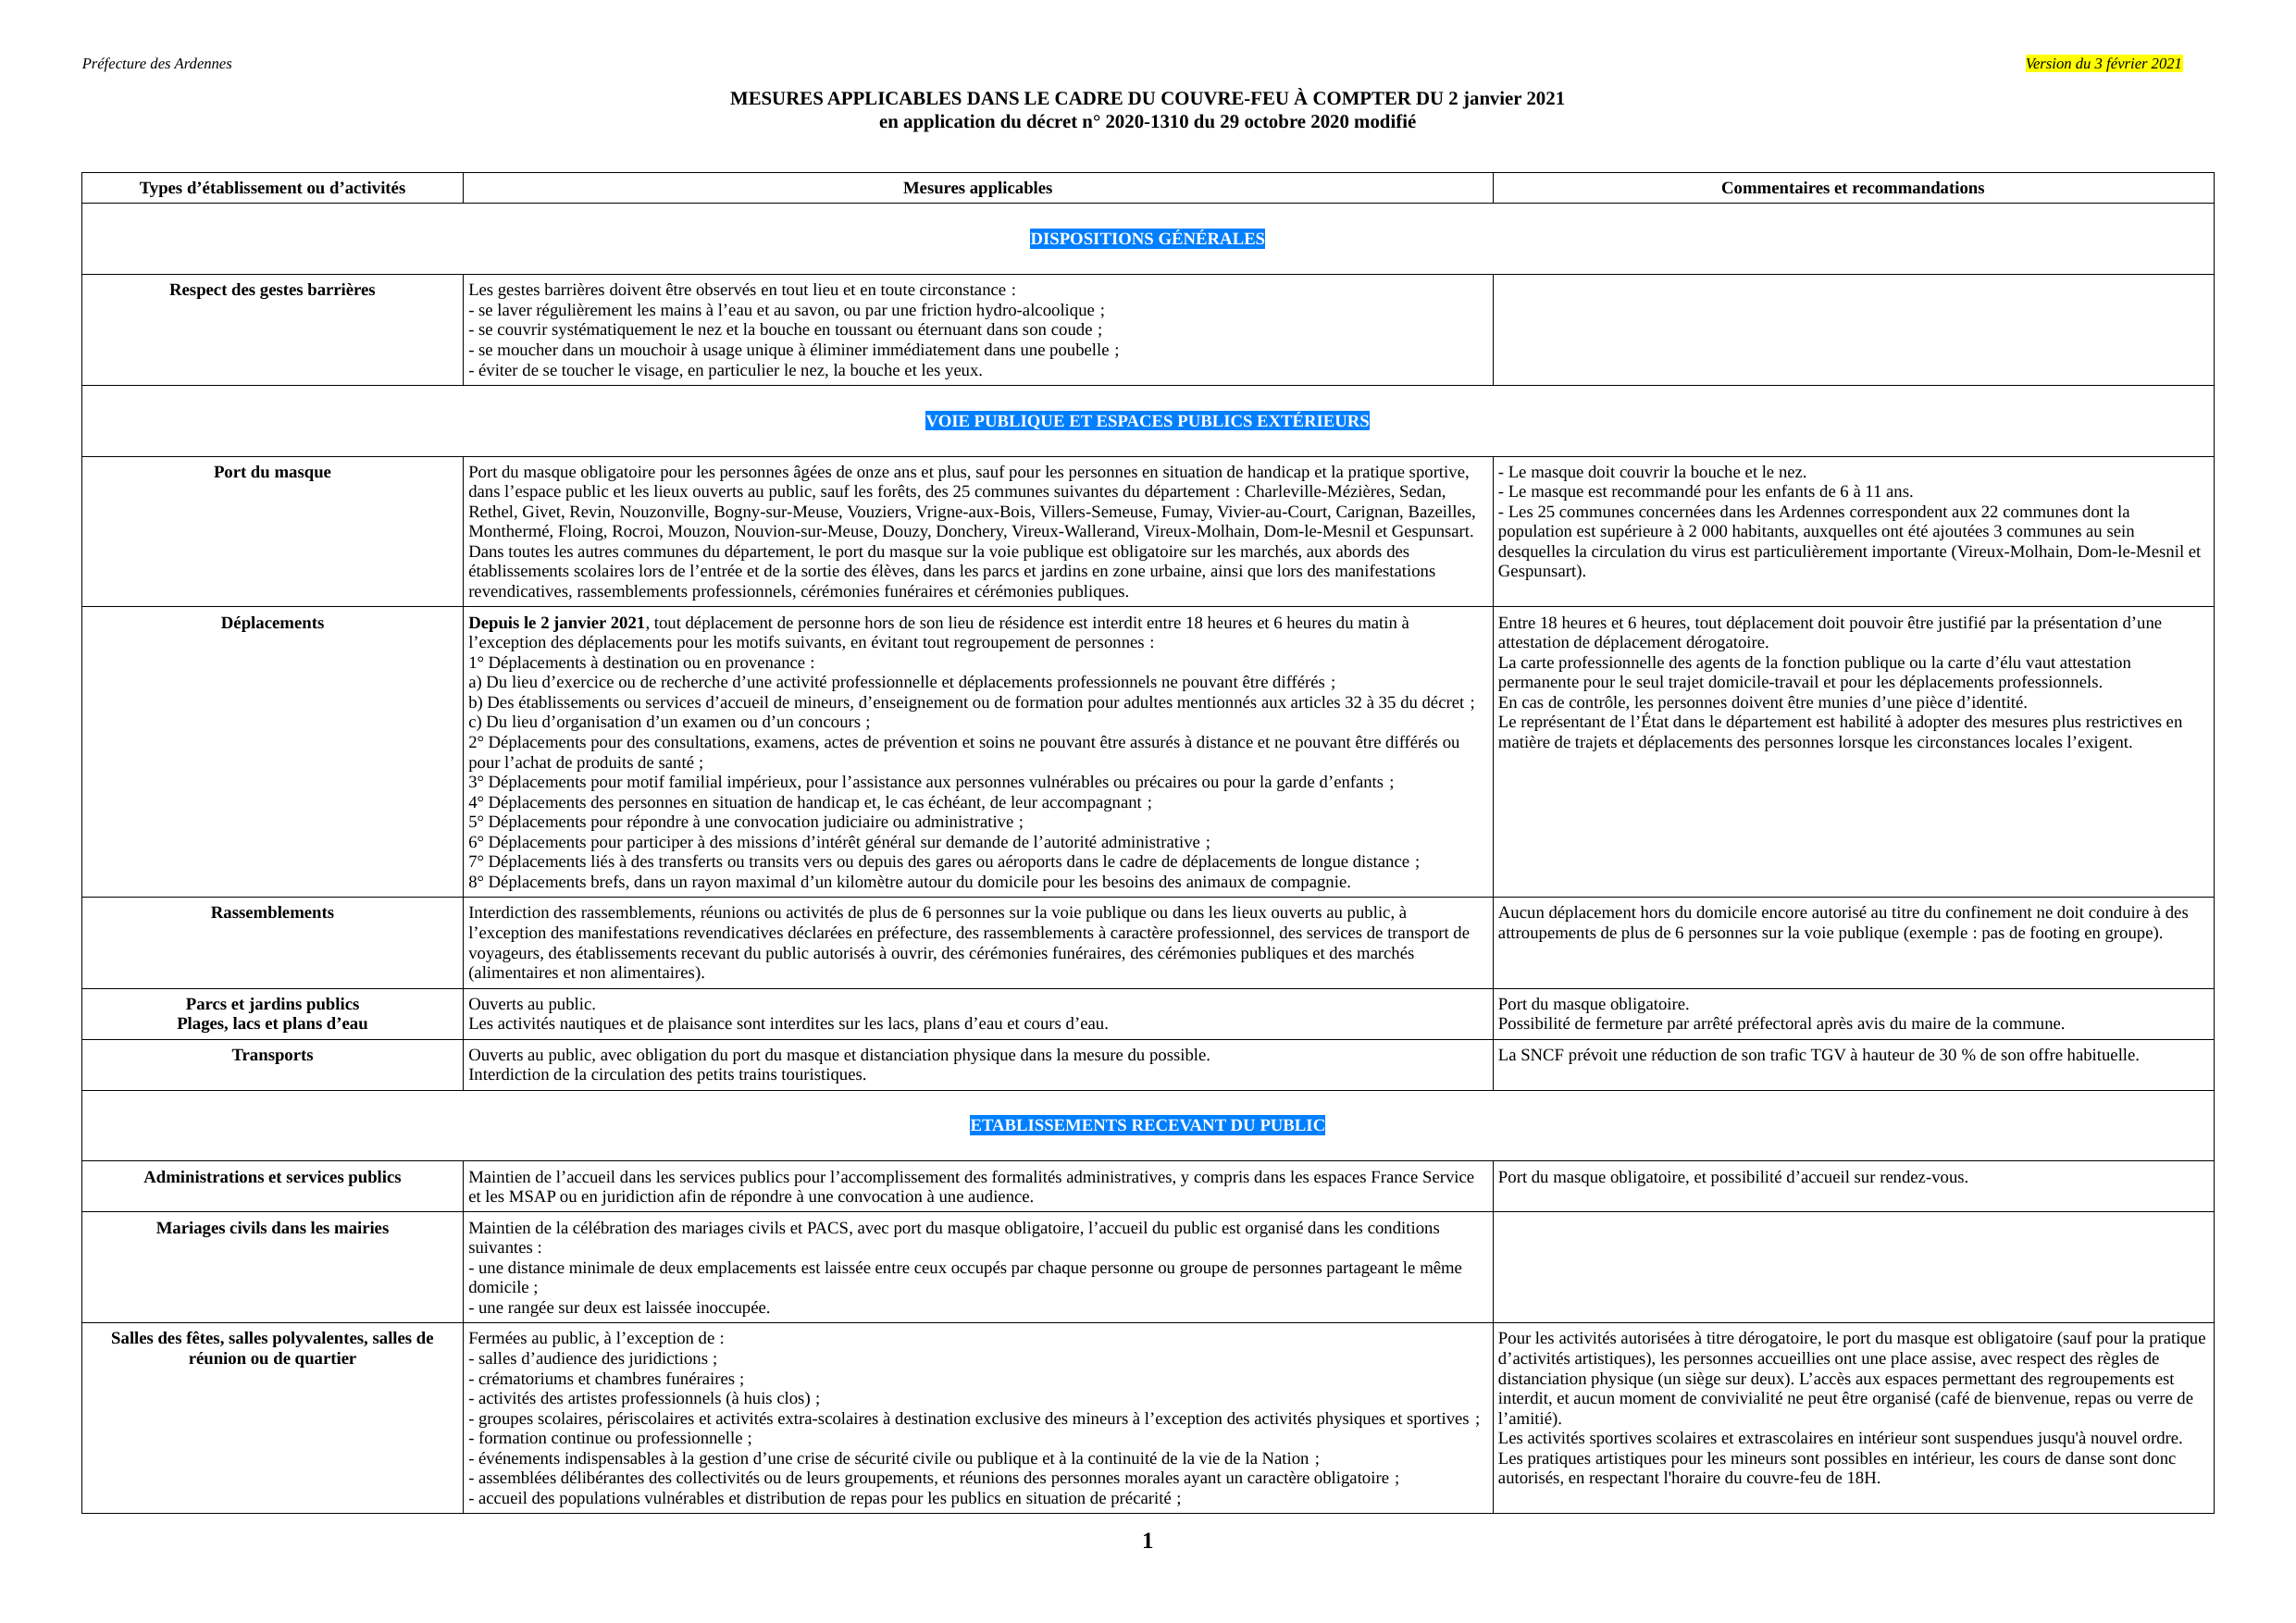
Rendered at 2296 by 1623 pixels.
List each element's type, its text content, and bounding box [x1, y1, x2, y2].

table_cell Rassemblements [82, 898, 463, 987]
table_header Types d’établissement ou d’activités [82, 173, 463, 203]
table_cell Interdiction des rassemblements, réunions ou activités de plus de 6 personnes sur la voie publique ou dans les lieux ouverts au public, à l’exception des manifestations revendicatives déclarées en préfecture, des rassemblements à caractère professionnel, des services de transport de voyageurs, des établissements recevant du public autorisés à ouvrir, des cérémonies funéraires, des cérémonies publiques et des marchés (alimentaires et non alimentaires). [464, 898, 1493, 987]
table_cell Port du masque [82, 457, 463, 606]
table_cell Port du masque obligatoire. Possibilité de fermeture par arrêté préfectoral après avis du maire de la commune. [1494, 989, 2214, 1038]
table_cell - Le masque doit couvrir la bouche et le nez. - Le masque est recommandé pour les enfants de 6 à 11 ans. - Les 25 communes concernées dans les Ardennes correspondent aux 22 communes dont la population est supérieure à 2 000 habitants, auxquelles ont été ajoutées 3 communes au sein desquelles la circulation du virus est particulièrement importante (Vireux-Molhain, Dom-le-Mesnil et Gespunsart). [1494, 457, 2214, 606]
table_cell Déplacements [82, 607, 463, 897]
table_header Commentaires et recommandations [1494, 173, 2214, 203]
table_cell Maintien de la célébration des mariages civils et PACS, avec port du masque obligatoire, l’accueil du public est organisé dans les conditions suivantes : - une distance minimale de deux emplacements est laissée entre ceux occupés par chaque personne ou groupe de personnes partageant le même domicile ; - une rangée sur deux est laissée inoccupée. [464, 1212, 1493, 1322]
table_cell Maintien de l’accueil dans les services publics pour l’accomplissement des formalités administratives, y compris dans les espaces France Service et les MSAP ou en juridiction afin de répondre à une convocation à une audience. [464, 1161, 1493, 1211]
table_cell Entre 18 heures et 6 heures, tout déplacement doit pouvoir être justifié par la présentation d’une attestation de déplacement dérogatoire. La carte professionnelle des agents de la fonction publique ou la carte d’élu vaut attestation permanente pour le seul trajet domicile-travail et pour les déplacements professionnels. En cas de contrôle, les personnes doivent être munies d’une pièce d’identité. Le représentant de l’État dans le département est habilité à adopter des mesures plus restrictives en matière de trajets et déplacements des personnes lorsque les circonstances locales l’exigent. [1494, 607, 2214, 897]
text en application du décret n° 2020-1310 du 29 octobre 2020 modifié [81, 109, 2214, 132]
table_cell Parcs et jardins publics Plages, lacs et plans d’eau [82, 989, 463, 1038]
table_cell Fermées au public, à l’exception de : - salles d’audience des juridictions ; - crématoriums et chambres funéraires ; - activités des artistes professionnels (à huis clos) ; - groupes scolaires, périscolaires et activités extra-scolaires à destination exclusive des mineurs à l’exception des activités physiques et sportives ; - formation continue ou professionnelle ; - événements indispensables à la gestion d’une crise de sécurité civile ou publique et à la continuité de la vie de la Nation ; - assemblées délibérantes des collectivités ou de leurs groupements, et réunions des personnes morales ayant un caractère obligatoire ; - accueil des populations vulnérables et distribution de repas pour les publics en situation de précarité ; [464, 1323, 1493, 1513]
table_cell DISPOSITIONS GÉNÉRALES [82, 204, 2214, 274]
table_cell [1494, 275, 2214, 385]
table_cell ETABLISSEMENTS RECEVANT DU PUBLIC [82, 1091, 2214, 1160]
table_cell Aucun déplacement hors du domicile encore autorisé au titre du confinement ne doit conduire à des attroupements de plus de 6 personnes sur la voie publique (exemple : pas de footing en groupe). [1494, 898, 2214, 987]
table_cell VOIE PUBLIQUE ET ESPACES PUBLICS EXTÉRIEURS [82, 386, 2214, 455]
table_cell La SNCF prévoit une réduction de son trafic TGV à hauteur de 30 % de son offre habituelle. [1494, 1040, 2214, 1090]
table_cell Respect des gestes barrières [82, 275, 463, 385]
table_cell Ouverts au public, avec obligation du port du masque et distanciation physique dans la mesure du possible. Interdiction de la circulation des petits trains touristiques. [464, 1040, 1493, 1090]
table_cell Transports [82, 1040, 463, 1090]
table_cell [1494, 1212, 2214, 1322]
table_cell Port du masque obligatoire, et possibilité d’accueil sur rendez-vous. [1494, 1161, 2214, 1211]
table_cell Ouverts au public. Les activités nautiques et de plaisance sont interdites sur les lacs, plans d’eau et cours d’eau. [464, 989, 1493, 1038]
text MESURES APPLICABLES DANS LE CADRE DU COUVRE-FEU À COMPTER DU 2 janvier 2021 [81, 87, 2214, 109]
table_cell Depuis le 2 janvier 2021, tout déplacement de personne hors de son lieu de résidence est interdit entre 18 heures et 6 heures du matin à l’exception des déplacements pour les motifs suivants, en évitant tout regroupement de personnes : 1° Déplacements à destination ou en provenance : a) Du lieu d’exercice ou de recherche d’une activité professionnelle et déplacements professionnels ne pouvant être différés ; b) Des établissements ou services d’accueil de mineurs, d’enseignement ou de formation pour adultes mentionnés aux articles 32 à 35 du décret ; c) Du lieu d’organisation d’un examen ou d’un concours ; 2° Déplacements pour des consultations, examens, actes de prévention et soins ne pouvant être assurés à distance et ne pouvant être différés ou pour l’achat de produits de santé ; 3° Déplacements pour motif familial impérieux, pour l’assistance aux personnes vulnérables ou précaires ou pour la garde d’enfants ; 4° Déplacements des personnes en situation de handicap et, le cas échéant, de leur accompagnant ; 5° Déplacements pour répondre à une convocation judiciaire ou administrative ; 6° Déplacements pour participer à des missions d’intérêt général sur demande de l’autorité administrative ; 7° Déplacements liés à des transferts ou transits vers ou depuis des gares ou aéroports dans le cadre de déplacements de longue distance ; 8° Déplacements brefs, dans un rayon maximal d’un kilomètre autour du domicile pour les besoins des animaux de compagnie. [464, 607, 1493, 897]
table_cell Salles des fêtes, salles polyvalentes, salles de réunion ou de quartier [82, 1323, 463, 1513]
table_cell Mariages civils dans les mairies [82, 1212, 463, 1322]
table_cell Administrations et services publics [82, 1161, 463, 1211]
table_header Mesures applicables [464, 173, 1493, 203]
table_cell Pour les activités autorisées à titre dérogatoire, le port du masque est obligatoire (sauf pour la pratique d’activités artistiques), les personnes accueillies ont une place assise, avec respect des règles de distanciation physique (un siège sur deux). L’accès aux espaces permettant des regroupements est interdit, et aucun moment de convivialité ne peut être organisé (café de bienvenue, repas ou verre de l’amitié). Les activités sportives scolaires et extrascolaires en intérieur sont suspendues jusqu'à nouvel ordre. Les pratiques artistiques pour les mineurs sont possibles en intérieur, les cours de danse sont donc autorisés, en respectant l'horaire du couvre-feu de 18H. [1494, 1323, 2214, 1513]
table_cell Port du masque obligatoire pour les personnes âgées de onze ans et plus, sauf pour les personnes en situation de handicap et la pratique sportive, dans l’espace public et les lieux ouverts au public, sauf les forêts, des 25 communes suivantes du département : Charleville-Mézières, Sedan, Rethel, Givet, Revin, Nouzonville, Bogny-sur-Meuse, Vouziers, Vrigne-aux-Bois, Villers-Semeuse, Fumay, Vivier-au-Court, Carignan, Bazeilles, Monthermé, Floing, Rocroi, Mouzon, Nouvion-sur-Meuse, Douzy, Donchery, Vireux-Wallerand, Vireux-Molhain, Dom-le-Mesnil et Gespunsart. Dans toutes les autres communes du département, le port du masque sur la voie publique est obligatoire sur les marchés, aux abords des établissements scolaires lors de l’entrée et de la sortie des élèves, dans les parcs et jardins en zone urbaine, ainsi que lors des manifestations revendicatives, rassemblements professionnels, cérémonies funéraires et cérémonies publiques. [464, 457, 1493, 606]
table_cell Les gestes barrières doivent être observés en tout lieu et en toute circonstance : - se laver régulièrement les mains à l’eau et au savon, ou par une friction hydro-alcoolique ; - se couvrir systématiquement le nez et la bouche en toussant ou éternuant dans son coude ; - se moucher dans un mouchoir à usage unique à éliminer immédiatement dans une poubelle ; - éviter de se toucher le visage, en particulier le nez, la bouche et les yeux. [464, 275, 1493, 385]
